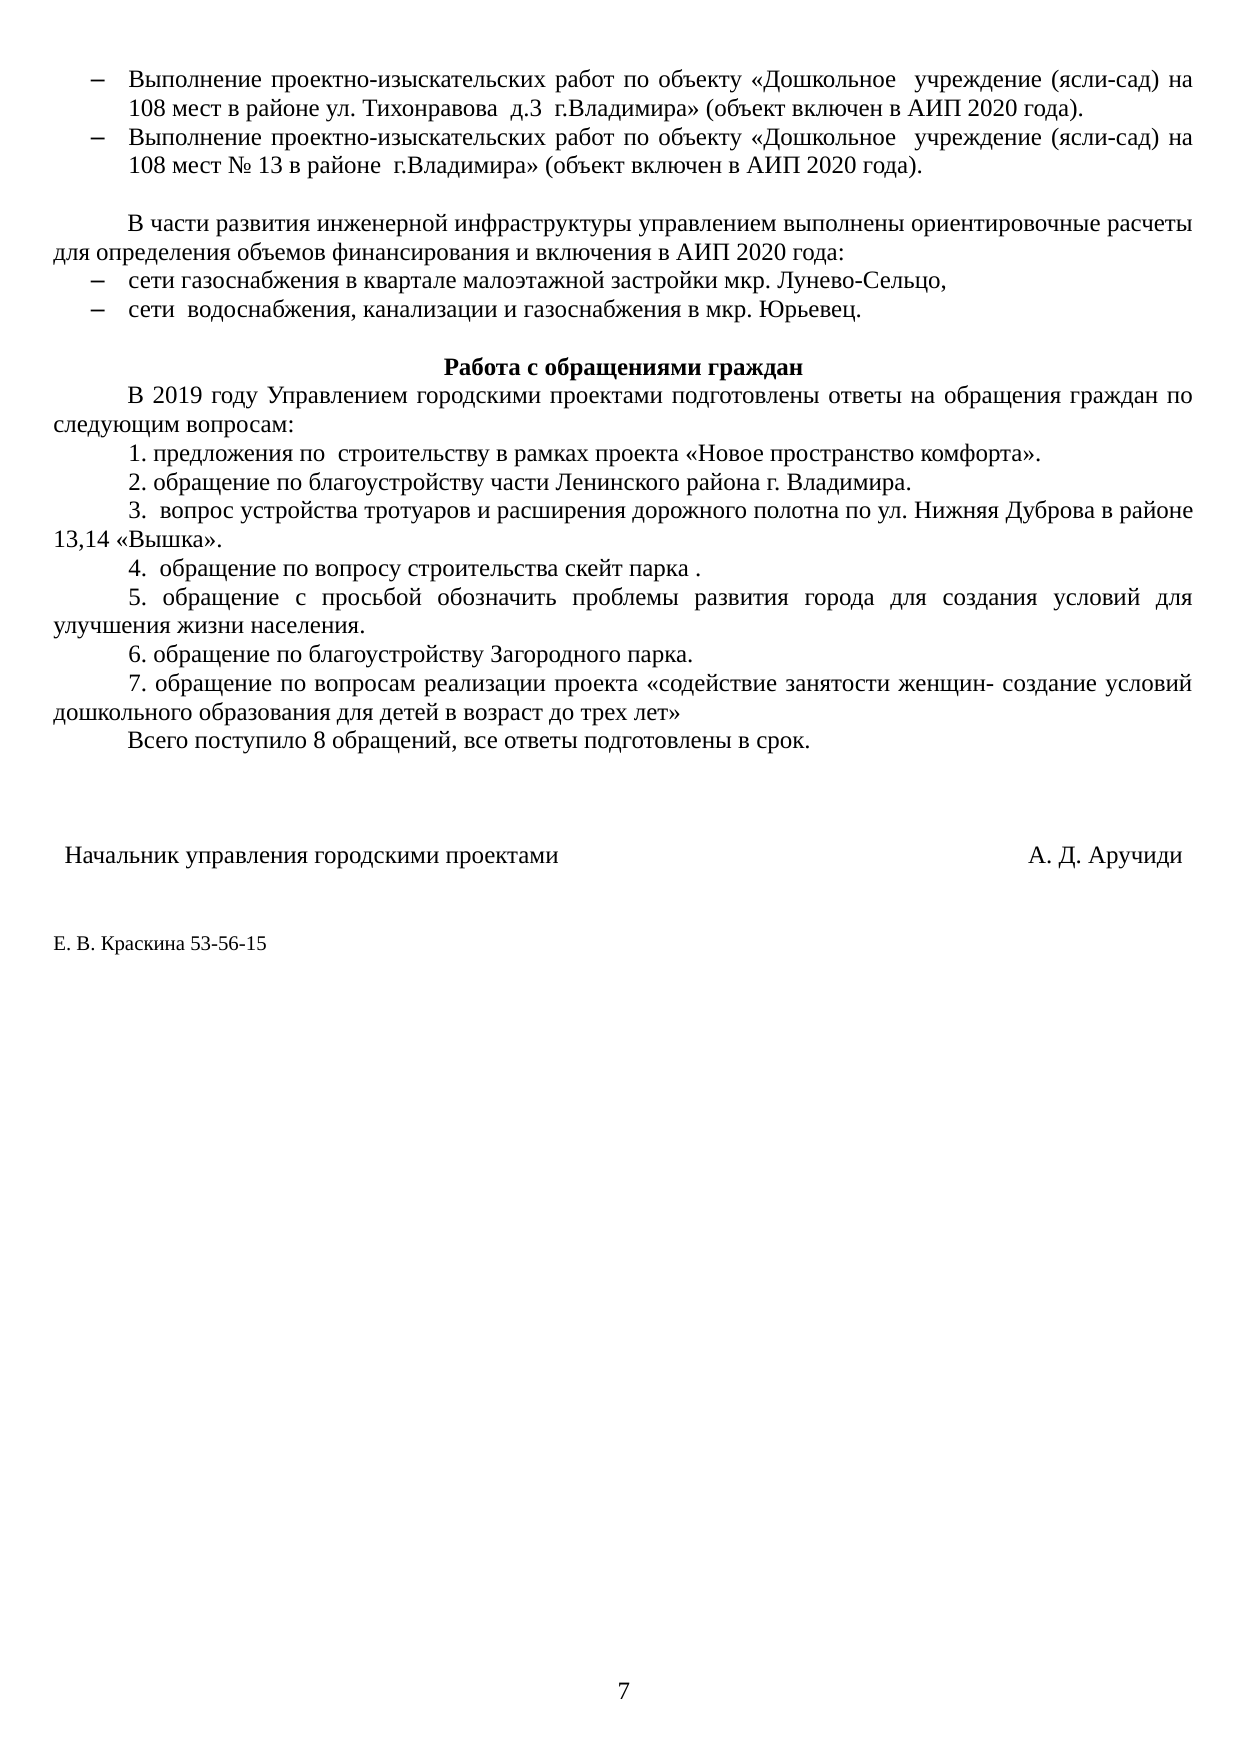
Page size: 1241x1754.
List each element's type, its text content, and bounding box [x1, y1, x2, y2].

table_header А. Д. Аручиди [657, 840, 1194, 869]
list сети газоснабжения в квартале малоэтажной застройки мкр. Лунево-Сельцо, [91, 265, 1194, 294]
text 5. обращение с просьбой обозначить проблемы развития города для создания условий для улучшения жизни населения. [53, 582, 1194, 639]
text Всего поступило 8 обращений, все ответы подготовлены в срок. [53, 725, 1194, 754]
text В части развития инженерной инфраструктуры управлением выполнены ориентировочные расчеты для определения объемов финансирования и включения в АИП 2020 года: [53, 208, 1194, 265]
table_header [590, 840, 657, 869]
text 4. обращение по вопросу строительства скейт парка . [53, 553, 1194, 582]
list Выполнение проектно-изыскательских работ по объекту «Дошкольное учреждение (ясли-сад) на 108 мест в районе ул. Тихонравова д.3 г.Владимира» (объект включен в АИП 2020 года). [91, 64, 1194, 122]
table_header Начальник управления городскими проектами [53, 840, 590, 869]
text В 2019 году Управлением городскими проектами подготовлены ответы на обращения граждан по следующим вопросам: [53, 380, 1194, 438]
text 3. вопрос устройства тротуаров и расширения дорожного полотна по ул. Нижняя Дуброва в районе 13,14 «Вышка». [53, 495, 1194, 553]
text 7. обращение по вопросам реализации проекта «содействие занятости женщин- создание условий дошкольного образования для детей в возраст до трех лет» [53, 668, 1194, 725]
text 1. предложения по строительству в рамках проекта «Новое пространство комфорта». [53, 438, 1194, 467]
list сети водоснабжения, канализации и газоснабжения в мкр. Юрьевец. [91, 294, 1194, 323]
text 2. обращение по благоустройству части Ленинского района г. Владимира. [53, 467, 1194, 495]
list Выполнение проектно-изыскательских работ по объекту «Дошкольное учреждение (ясли-сад) на 108 мест № 13 в районе г.Владимира» (объект включен в АИП 2020 года). [91, 122, 1194, 179]
text Работа с обращениями граждан [53, 352, 1194, 380]
text 6. обращение по благоустройству Загородного парка. [53, 639, 1194, 668]
text Е. В. Краскина 53-56-15 [53, 927, 1194, 955]
